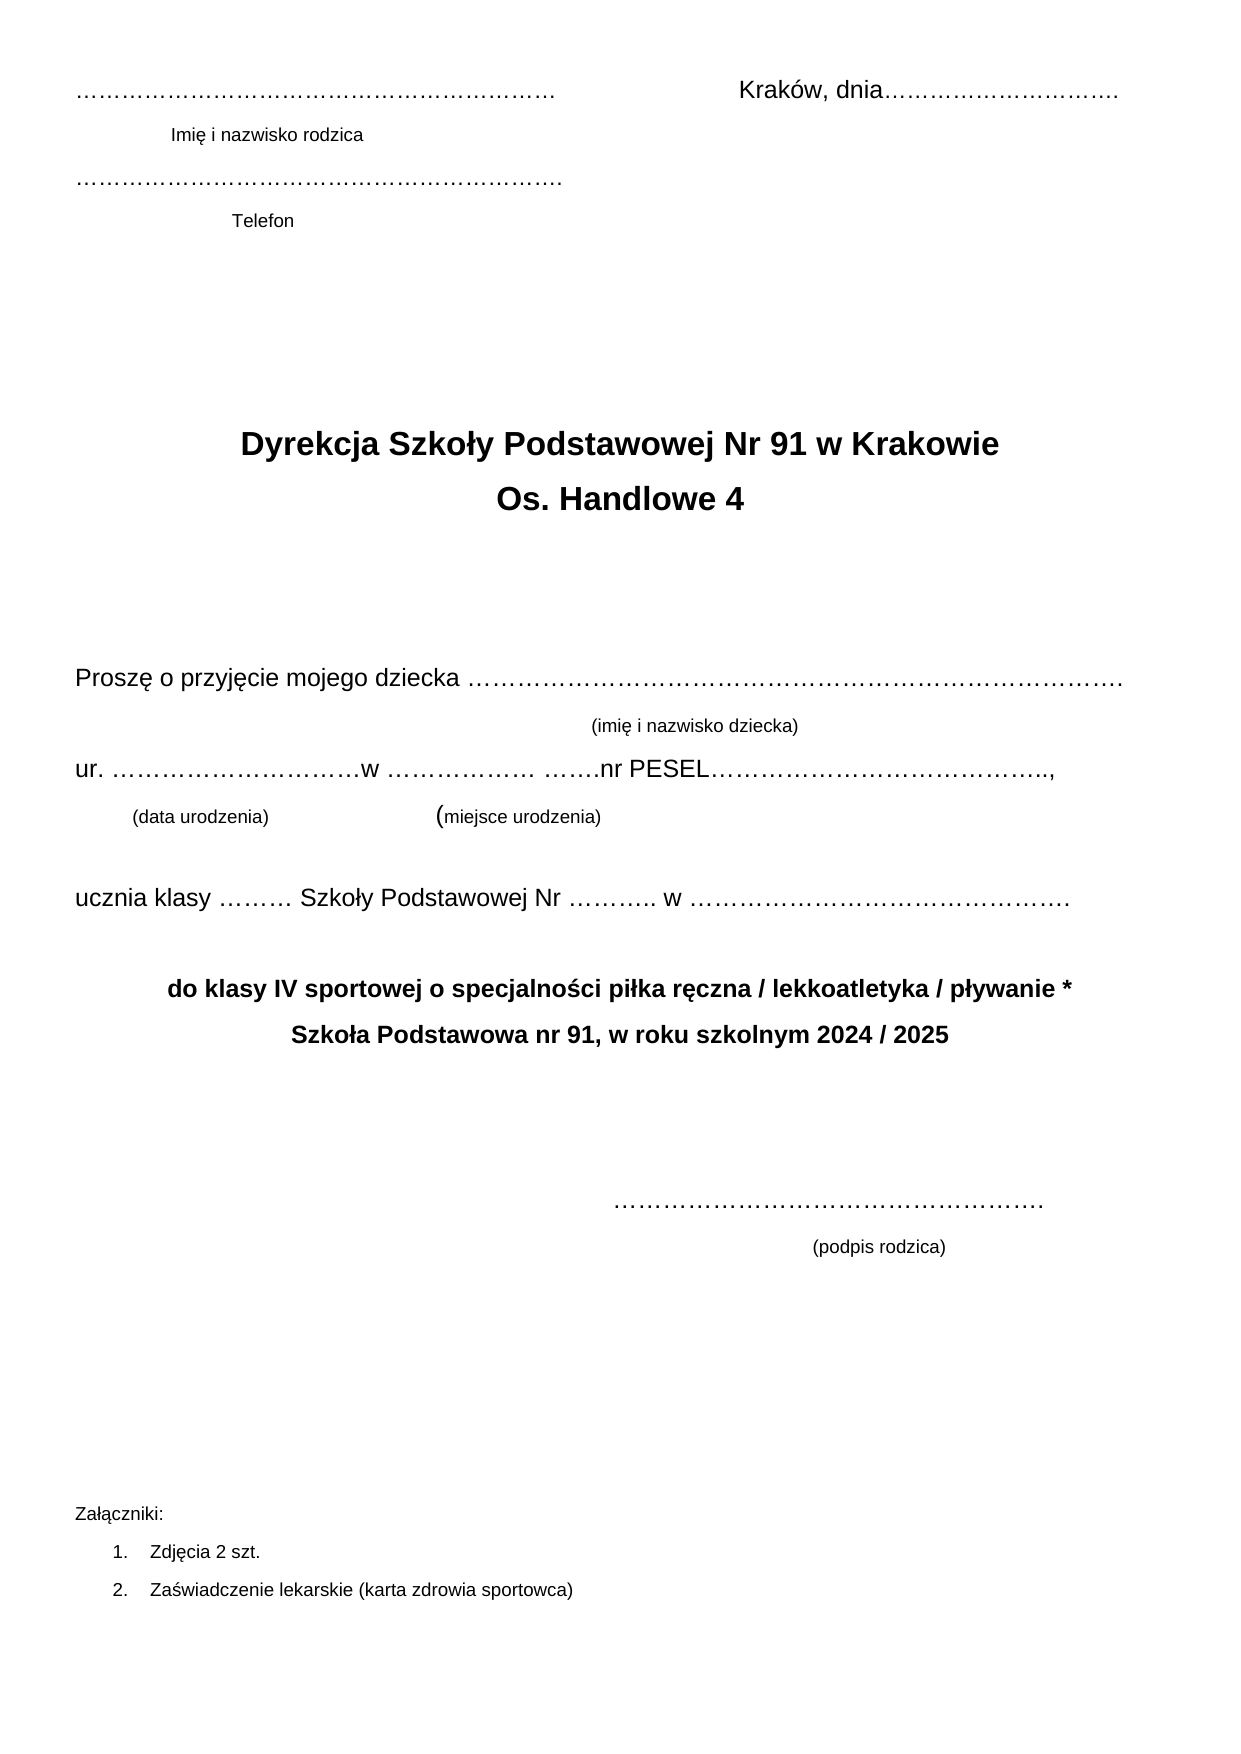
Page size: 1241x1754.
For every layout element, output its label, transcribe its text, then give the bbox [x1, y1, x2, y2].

text do klasy IV sportowej o specjalności piłka ręczna / lekkoatletyka / pływanie * [75, 974, 1165, 1003]
text ur. …………………………w ……………… …….nr PESEL………………………………….., [75, 754, 1165, 783]
text ……………………………………………………… Kraków, dnia…………………………. [75, 75, 1165, 104]
text (imię i nazwisko dziecka) [75, 709, 1165, 738]
text Proszę o przyjęcie mojego dziecka ……………………………………………………………………. [75, 663, 1165, 692]
text Szkoła Podstawowa nr 91, w roku szkolnym 2024 / 2025 [75, 1019, 1165, 1048]
text ………………………………………………………. [75, 163, 1165, 190]
text ……………………………………………. [517, 1156, 1165, 1213]
text Załączniki: [75, 1502, 1165, 1524]
text Dyrekcja Szkoły Podstawowej Nr 91 w Krakowie [75, 424, 1165, 462]
list Zdjęcia 2 szt. [112, 1541, 1165, 1562]
text Imię i nazwisko rodzica [75, 120, 1165, 147]
text ucznia klasy ……… Szkoły Podstawowej Nr ……….. w ………………………………………. [75, 883, 1165, 912]
text Os. Handlowe 4 [75, 479, 1165, 518]
text (data urodzenia) (miejsce urodzenia) [75, 800, 1165, 828]
text Telefon [75, 206, 1165, 233]
list Zaświadczenie lekarskie (karta zdrowia sportowca) [112, 1579, 1165, 1601]
text (podpis rodzica) [75, 1230, 1165, 1259]
